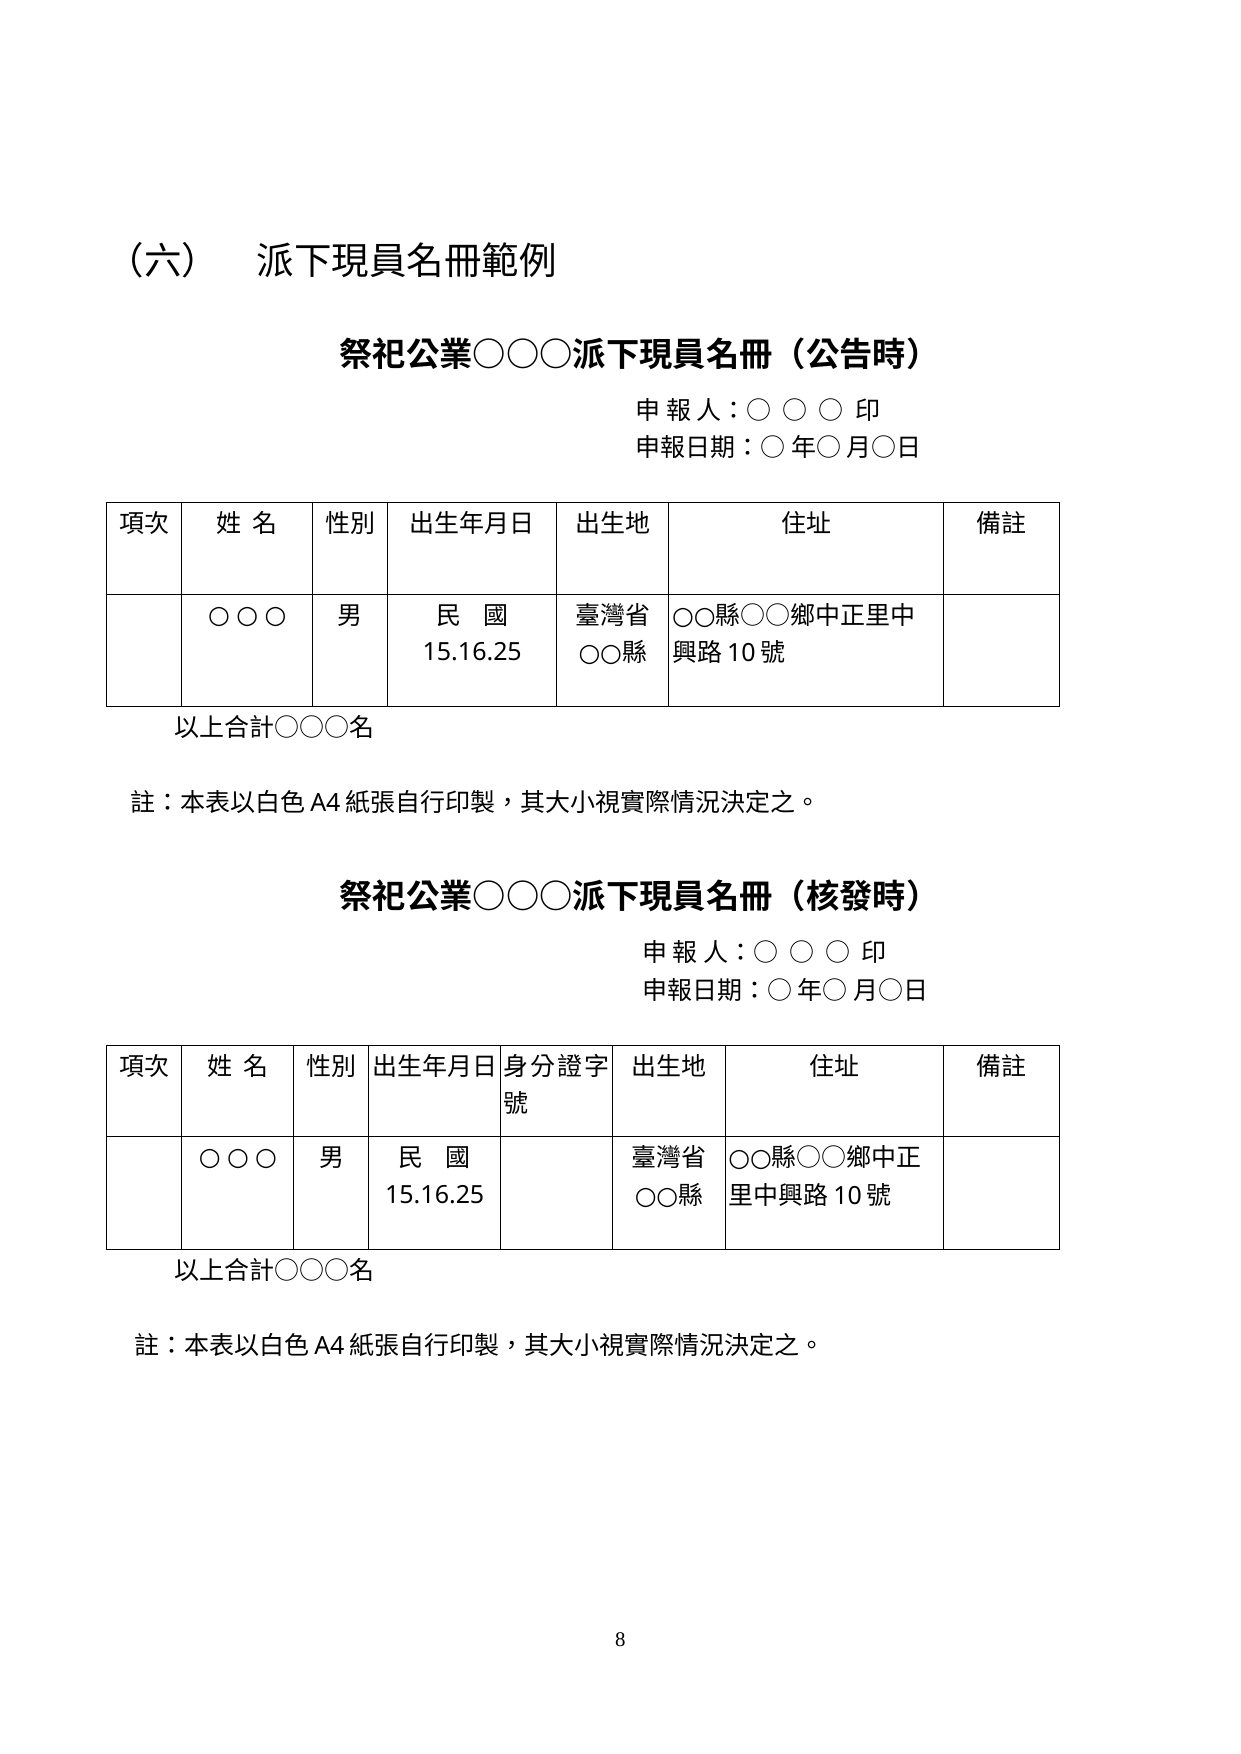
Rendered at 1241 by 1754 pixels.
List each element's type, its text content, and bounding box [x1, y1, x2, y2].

table_cell ○ ○ ○ [182, 595, 312, 706]
table_header 出生地 [613, 1046, 725, 1136]
table_cell [944, 595, 1059, 706]
table_cell 男 [313, 595, 387, 706]
text 申報日期：○ 年○ 月○日 [570, 969, 1134, 1007]
table_cell [107, 1137, 181, 1248]
text 申 報 人：○ ○ ○ 印 [570, 389, 1134, 427]
table_header 住址 [669, 503, 943, 594]
table_header 姓 名 [182, 503, 312, 594]
table_header 出生年月日 [388, 503, 556, 594]
table_header 性別 [294, 1046, 368, 1136]
table_cell [944, 1137, 1059, 1248]
text 申報日期：○ 年○ 月○日 [570, 427, 1134, 464]
table_cell 臺灣省 ○○縣 [557, 595, 668, 706]
table_header 備註 [944, 1046, 1059, 1136]
table_header 項次 [107, 1046, 181, 1136]
table_cell ○○縣○○鄉中正里中興路10號 [669, 595, 943, 706]
text 以上合計○○○名 [106, 707, 1134, 744]
text 以上合計○○○名 [106, 1249, 1134, 1287]
table_header 出生年月日 [369, 1046, 500, 1136]
table_header 住址 [726, 1046, 943, 1136]
table_header 出生地 [557, 503, 668, 594]
table_cell ○ ○ ○ [182, 1137, 293, 1248]
table_cell 民 國15.16.25 [388, 595, 556, 706]
text 祭祀公業○○○派下現員名冊（核發時） [144, 857, 1134, 932]
table_cell 男 [294, 1137, 368, 1248]
table_header 備註 [944, 503, 1059, 594]
text 申 報 人：○ ○ ○ 印 [570, 932, 1134, 969]
list 派下現員名冊範例 [106, 221, 1134, 296]
table_cell 民 國15.16.25 [369, 1137, 500, 1248]
table_header 姓 名 [182, 1046, 293, 1136]
table_cell [501, 1137, 612, 1248]
text 註：本表以白色A4紙張自行印製，其大小視實際情況決定之。 [134, 1324, 1134, 1362]
table_header 身分證字號 [501, 1046, 612, 1136]
table_cell 臺灣省 ○○縣 [613, 1137, 725, 1248]
table_header 項次 [107, 503, 181, 594]
table_cell ○○縣○○鄉中正里中興路10號 [726, 1137, 943, 1248]
table_header 性別 [313, 503, 387, 594]
text 註：本表以白色A4紙張自行印製，其大小視實際情況決定之。 [130, 782, 1134, 819]
table_cell [107, 595, 181, 706]
text 祭祀公業○○○派下現員名冊（公告時） [144, 314, 1134, 389]
